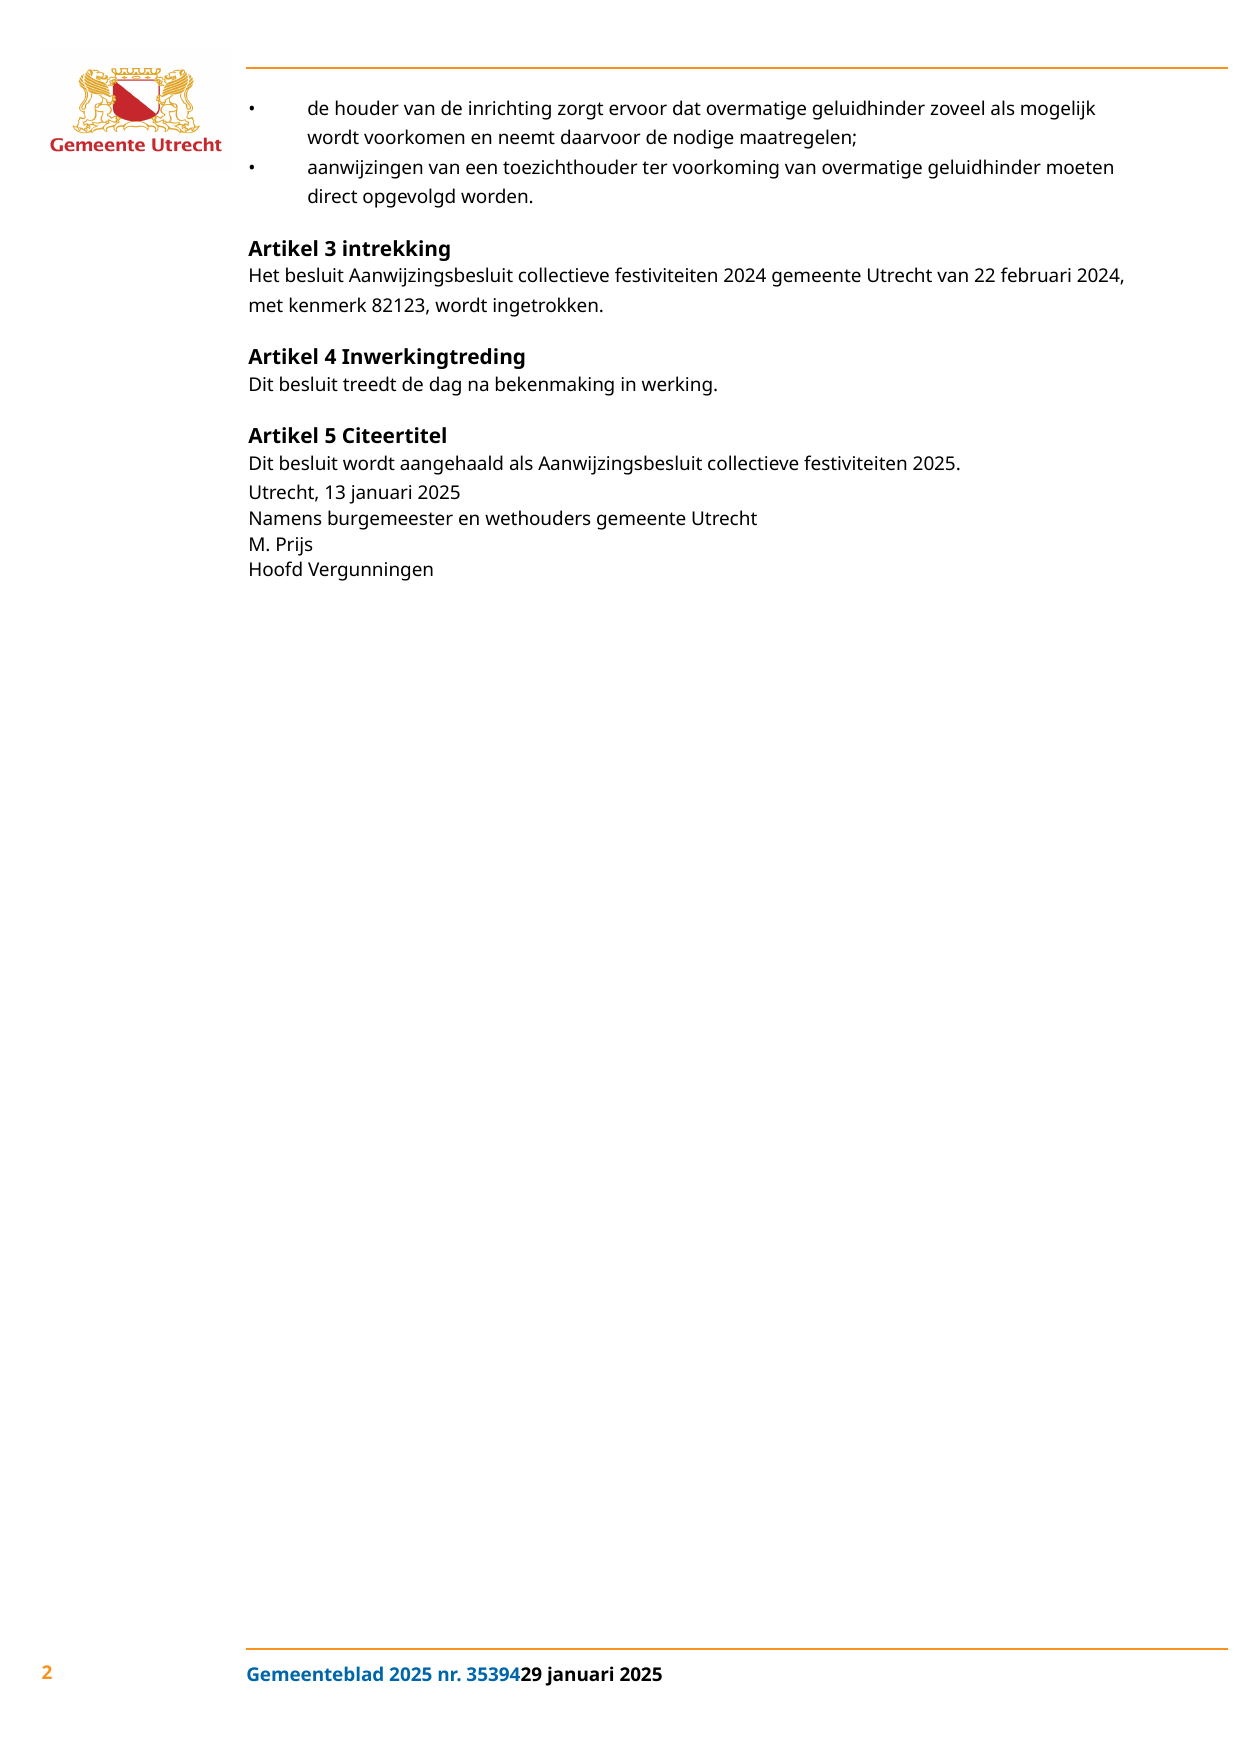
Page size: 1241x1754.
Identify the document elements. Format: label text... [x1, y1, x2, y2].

text Het besluit Aanwijzingsbesluit collectieve festiviteiten 2024 gemeente Utrecht van 22 februari 2024, met kenmerk 82123, wordt ingetrokken. [248, 262, 1152, 318]
list de houder van de inrichting zorgt ervoor dat overmatige geluidhinder zoveel als mogelijk wordt voorkomen en neemt daarvoor de nodige maatregelen; [248, 95, 1152, 150]
text Utrecht, 13 januari 2025 [248, 479, 1152, 505]
text M. Prijs [248, 531, 1152, 556]
list aanwijzingen van een toezichthouder ter voorkoming van overmatige geluidhinder moeten direct opgevolgd worden. [248, 154, 1152, 209]
text Dit besluit treedt de dag na bekenmaking in werking. [248, 371, 1152, 397]
text Artikel 3 intrekking [248, 234, 1152, 262]
text Hoofd Vergunningen [248, 556, 1152, 582]
text Artikel 4 Inwerkingtreding [248, 342, 1152, 371]
text Namens burgemeester en wethouders gemeente Utrecht [248, 505, 1152, 531]
text Dit besluit wordt aangehaald als Aanwijzingsbesluit collectieve festiviteiten 2025. [248, 450, 1152, 475]
text Artikel 5 Citeertitel [248, 421, 1152, 450]
picture [41, 47, 231, 172]
